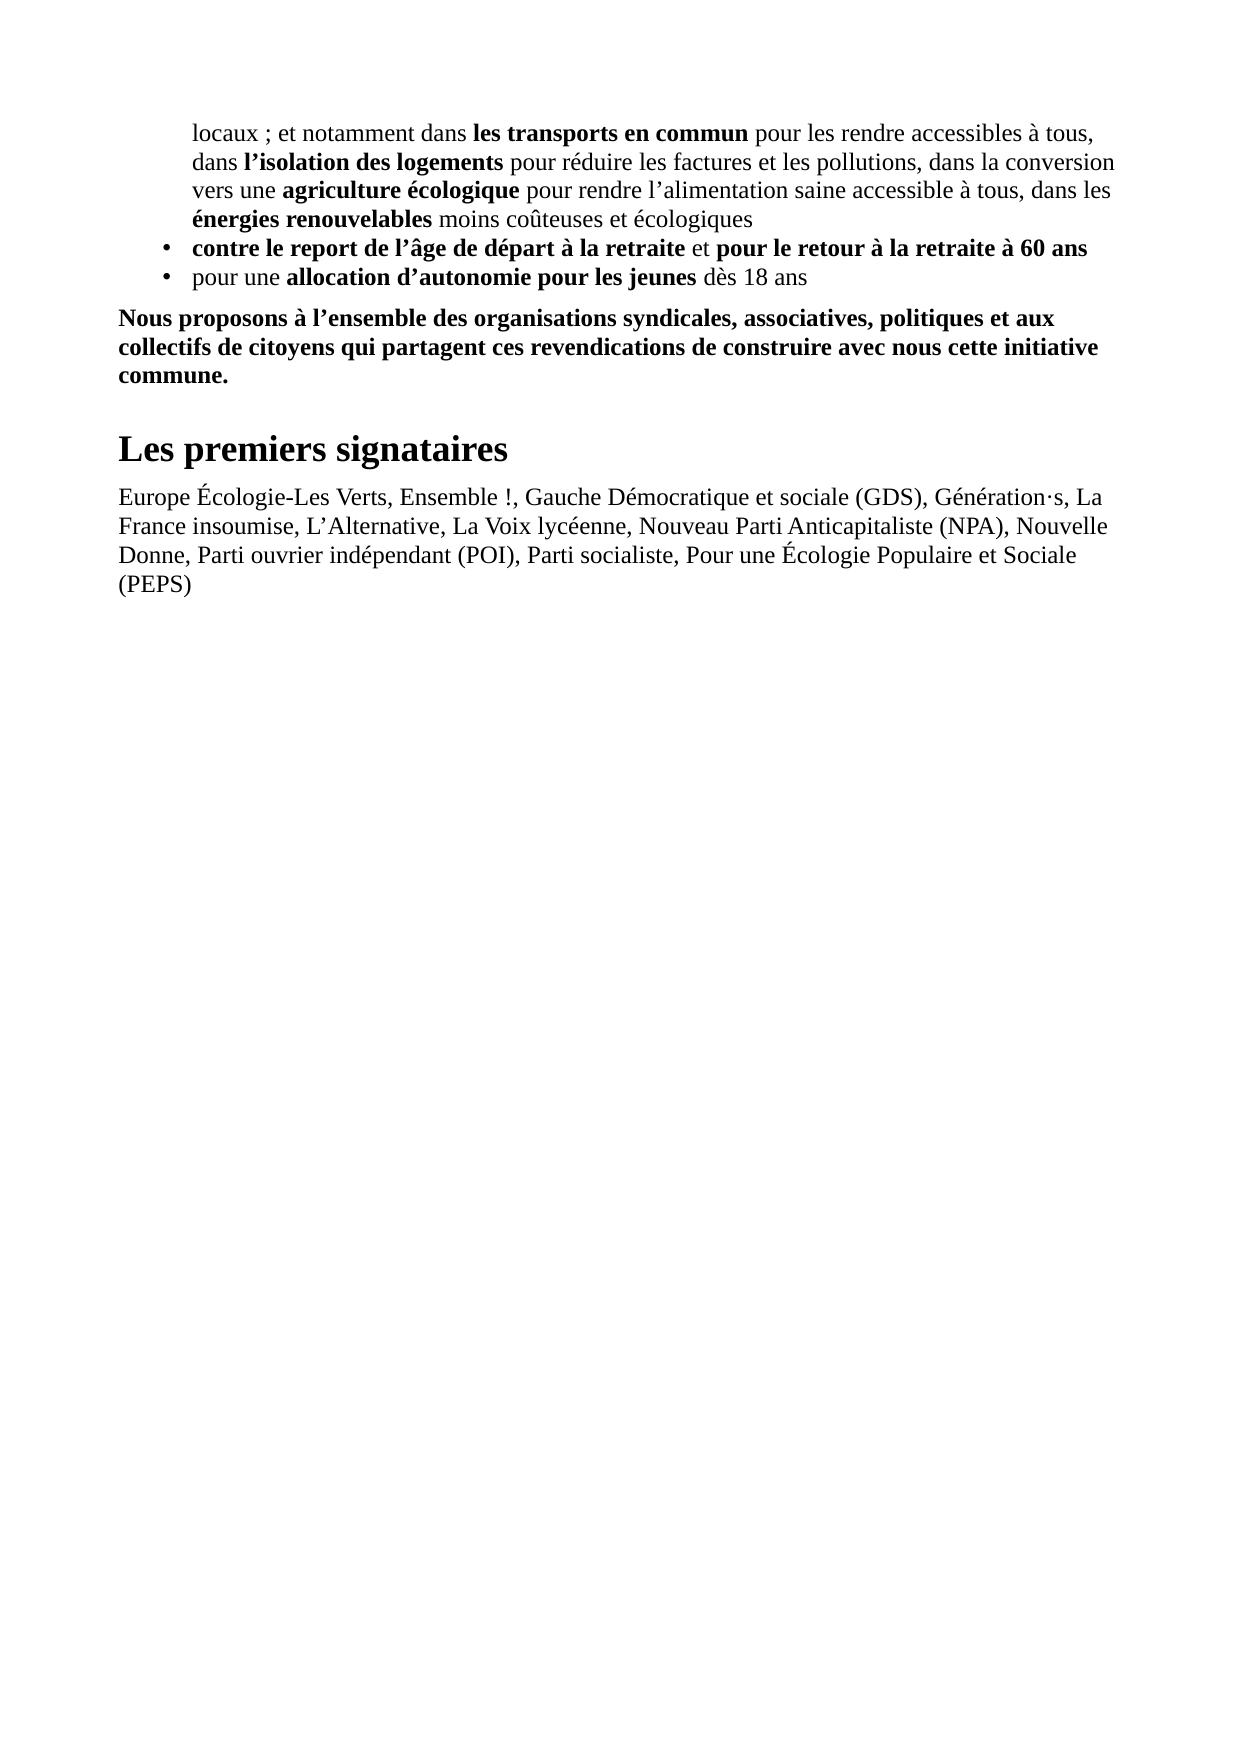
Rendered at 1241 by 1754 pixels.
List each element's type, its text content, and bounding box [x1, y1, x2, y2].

list pour une allocation d’autonomie pour les jeunes dès 18 ans [162, 262, 1122, 291]
text Europe Écologie-Les Verts, Ensemble !, Gauche Démocratique et sociale (GDS), Génération·s, La France insoumise, L’Alternative, La Voix lycéenne, Nouveau Parti Anticapitaliste (NPA), Nouvelle Donne, Parti ouvrier indépendant (POI), Parti socialiste, Pour une Écologie Populaire et Sociale (PEPS) [118, 482, 1122, 597]
text Nous proposons à l’ensemble des organisations syndicales, associatives, politiques et aux collectifs de citoyens qui partagent ces revendications de construire avec nous cette initiative commune. [118, 303, 1122, 389]
subtitle Les premiers signataires [118, 427, 1122, 470]
list locaux ; et notamment dans les transports en commun pour les rendre accessibles à tous, dans l’isolation des logements pour réduire les factures et les pollutions, dans la conversion vers une agriculture écologique pour rendre l’alimentation saine accessible à tous, dans les énergies renouvelables moins coûteuses et écologiques [162, 118, 1122, 233]
list contre le report de l’âge de départ à la retraite et pour le retour à la retraite à 60 ans [162, 233, 1122, 262]
